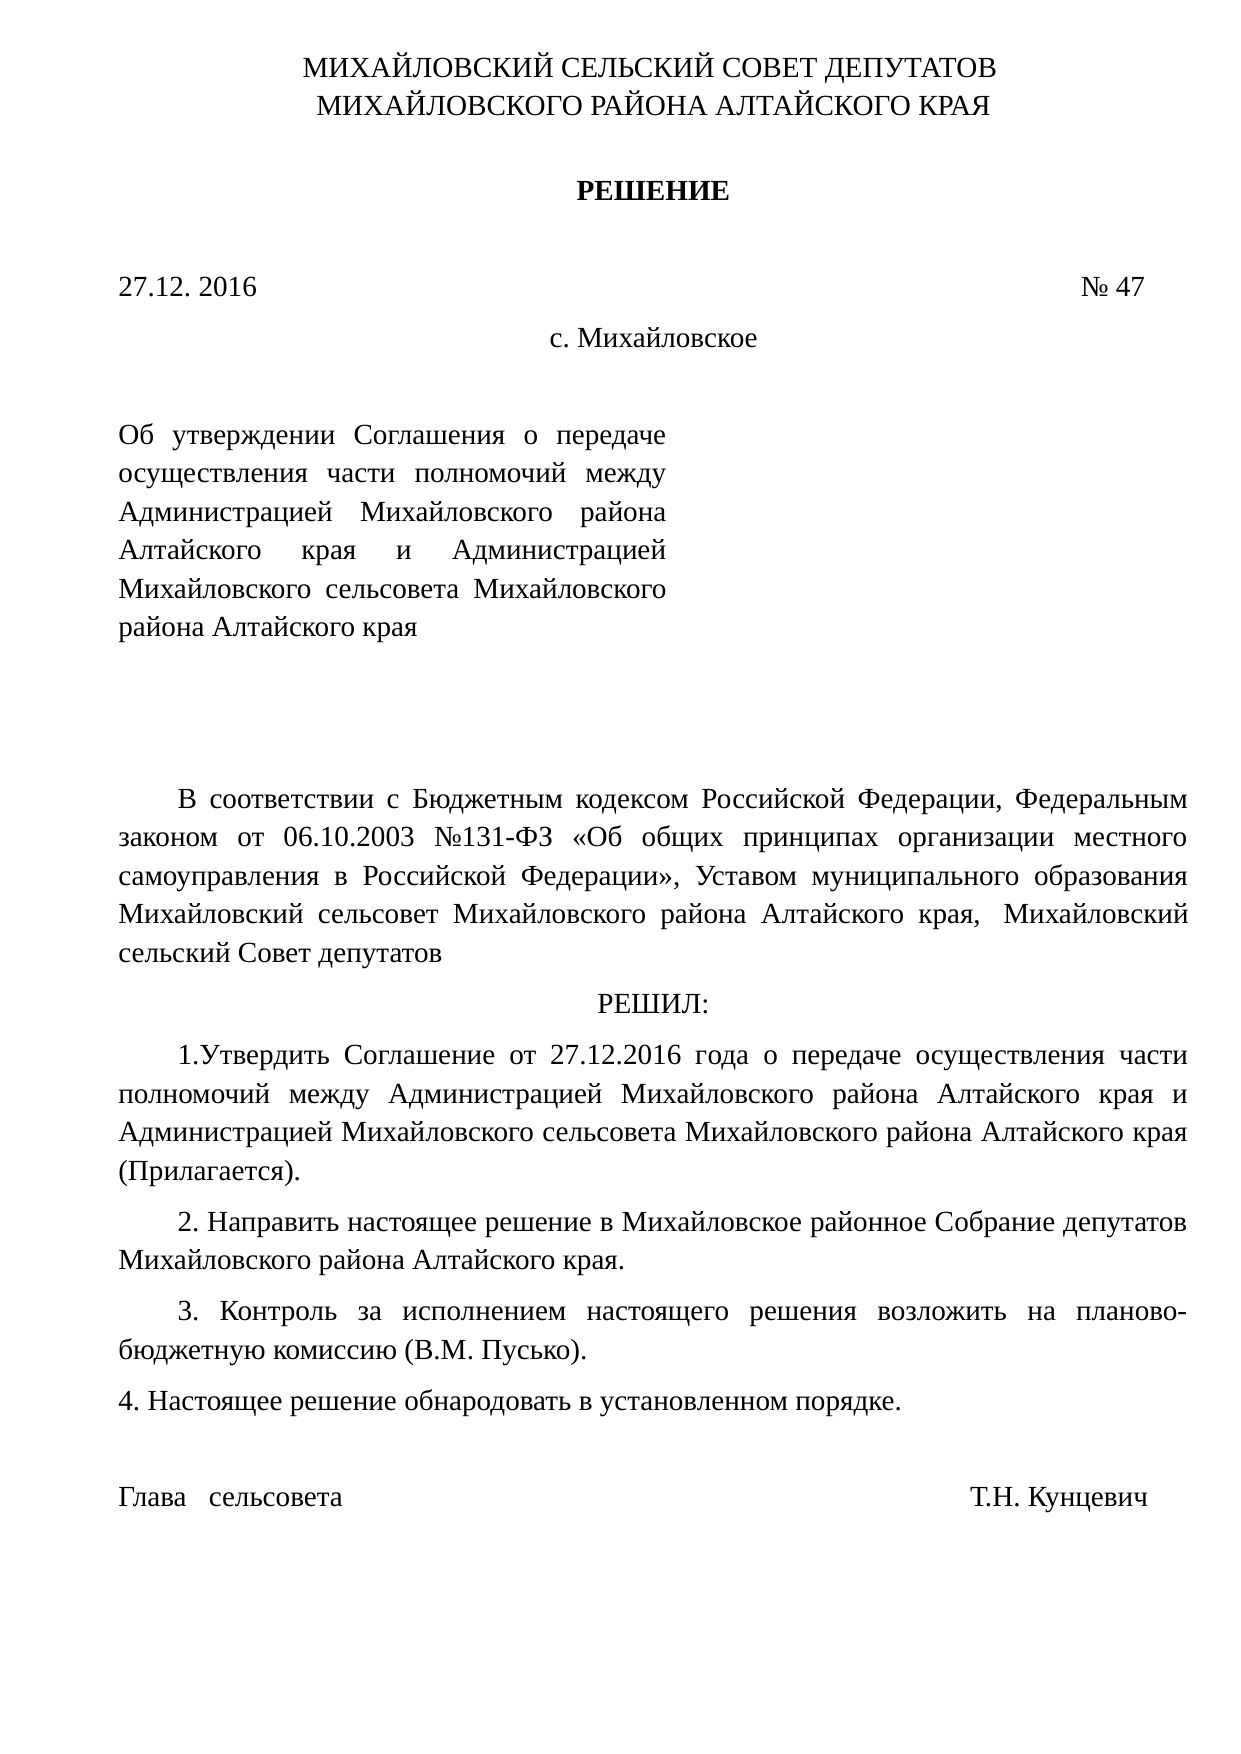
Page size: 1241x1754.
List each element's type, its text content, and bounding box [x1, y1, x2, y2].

text 27.12. 2016 № 47 [118, 269, 1188, 303]
text В соответствии с Бюджетным кодексом Российской Федерации, Федеральным законом от 06.10.2003 №131-ФЗ «Об общих принципах организации местного самоуправления в Российской Федерации», Уставом муниципального образования Михайловский сельсовет Михайловского района Алтайского края, Михайловский сельский Совет депутатов [118, 781, 1188, 969]
text РЕШЕНИЕ [118, 173, 1188, 206]
table_header Об утверждении Соглашения о передаче осуществления части полномочий между Администрацией Михайловского района Алтайского края и Администрацией Михайловского сельсовета Михайловского района Алтайского края [118, 417, 667, 672]
text 3. Контроль за исполнением настоящего решения возложить на планово-бюджетную комиссию (В.М. Пусько). [118, 1293, 1188, 1366]
text Глава сельсовета Т.Н. Кунцевич [118, 1479, 1188, 1513]
text 1.Утвердить Соглашение от 27.12.2016 года о передаче осуществления части полномочий между Администрацией Михайловского района Алтайского края и Администрацией Михайловского сельсовета Михайловского района Алтайского края (Прилагается). [118, 1037, 1188, 1186]
text 4. Настоящее решение обнародовать в установленном порядке. [118, 1383, 1188, 1417]
text МИХАЙЛОВСКИЙ СЕЛЬСКИЙ СОВЕТ ДЕПУТАТОВ [118, 50, 1188, 83]
text РЕШИЛ: [118, 986, 1188, 1020]
text МИХАЙЛОВСКОГО РАЙОНА АЛТАЙСКОГО КРАЯ [118, 88, 1188, 122]
text 2. Направить настоящее решение в Михайловское районное Собрание депутатов Михайловского района Алтайского края. [118, 1204, 1188, 1276]
text с. Михайловское [118, 320, 1188, 354]
